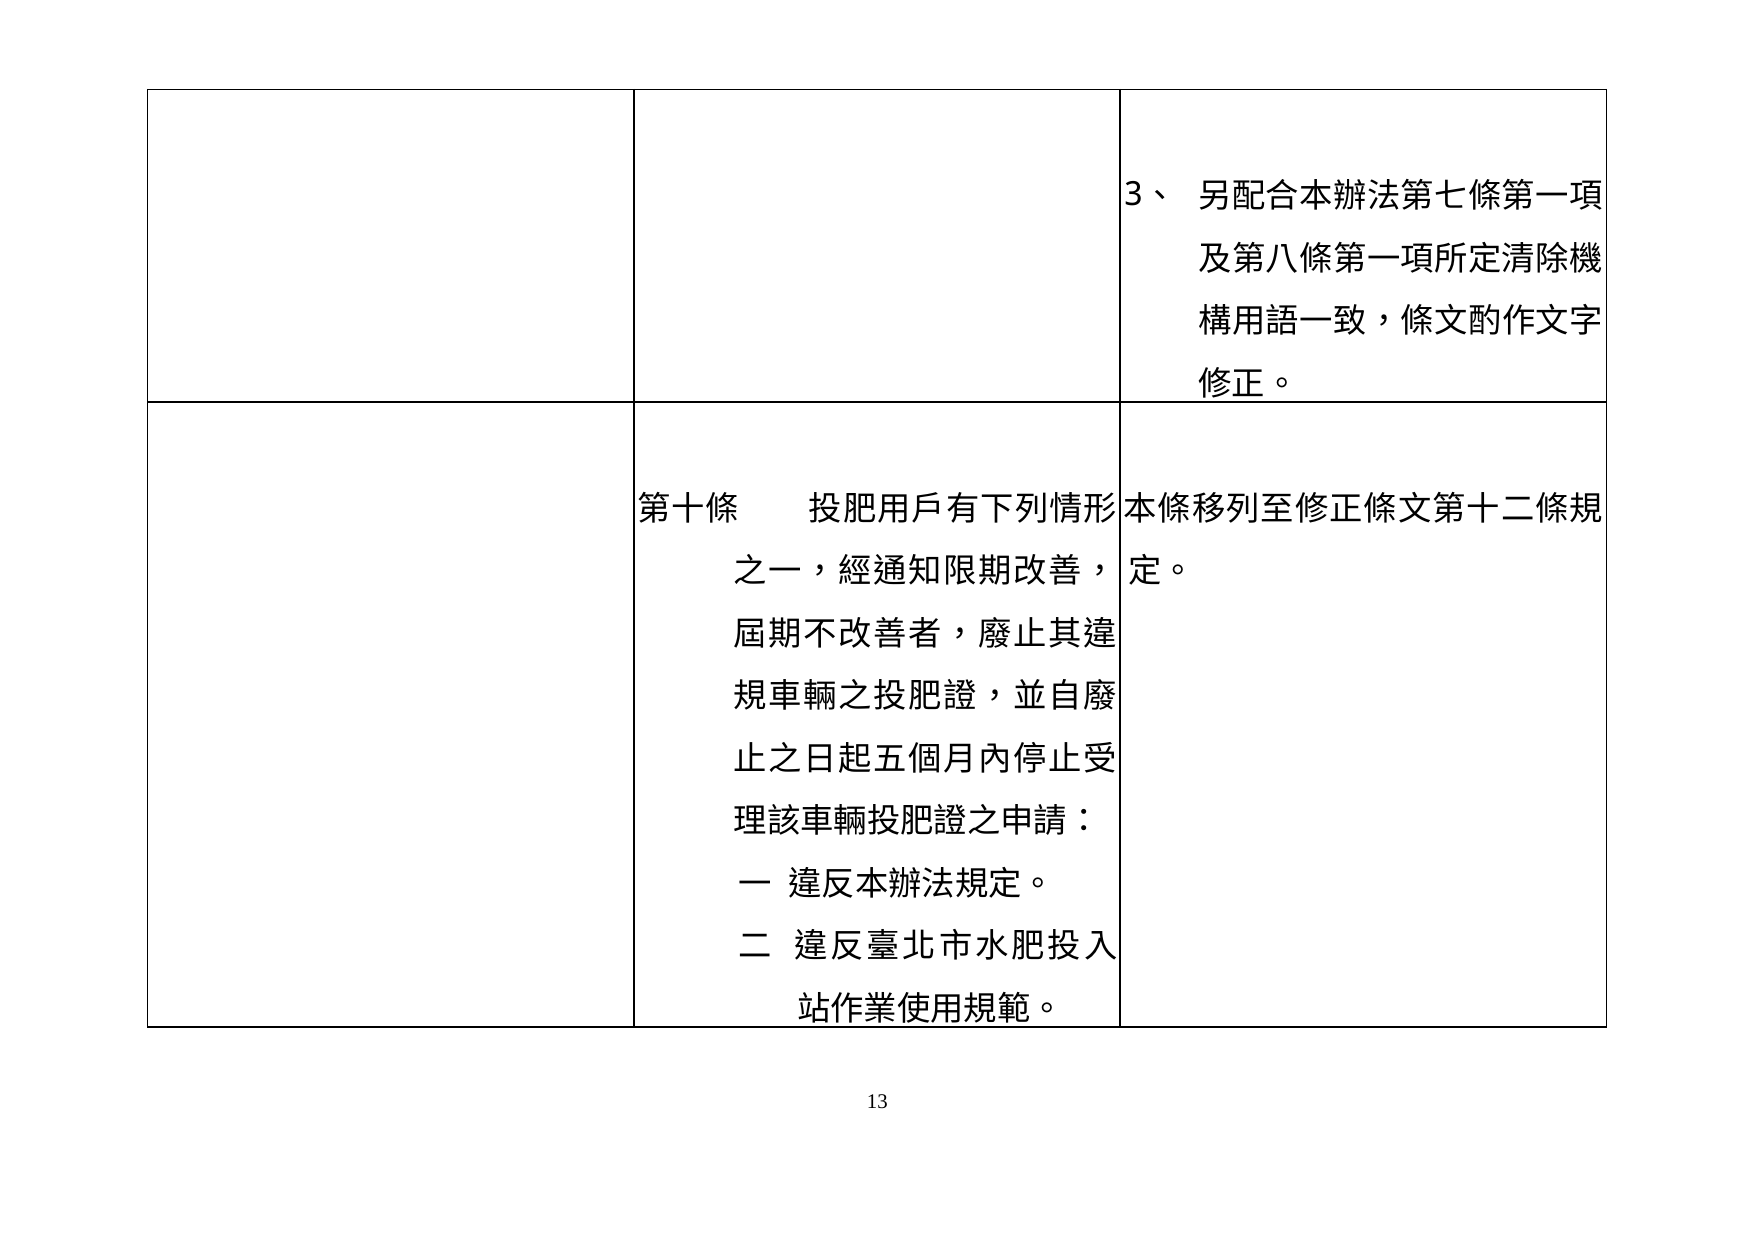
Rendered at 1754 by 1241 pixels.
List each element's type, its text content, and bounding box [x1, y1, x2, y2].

table_cell [635, 90, 1119, 401]
table_cell [148, 90, 633, 401]
table_cell 第十條 投肥用戶有下列情形之一，經通知限期改善，屆期不改善者，廢止其違規車輛之投肥證，並自廢止之日起五個月內停止受理該車輛投肥證之申請： 一 違反本辦法規定。 二 違反臺北市水肥投入站作業使用規範。 [635, 403, 1119, 1026]
table_cell [148, 403, 633, 1026]
table_cell 本條移列至修正條文第十二條規定。 [1121, 403, 1606, 1026]
table_cell 條次遞改。 為配合第三條增訂第五款投肥車輛定義，爰修正本條規定「載運水肥之車輛」為「投肥車輛」。 另配合本辦法第七條第一項及第八條第一項所定清除機構用語一致，條文酌作文字修正。 [1121, 90, 1606, 401]
